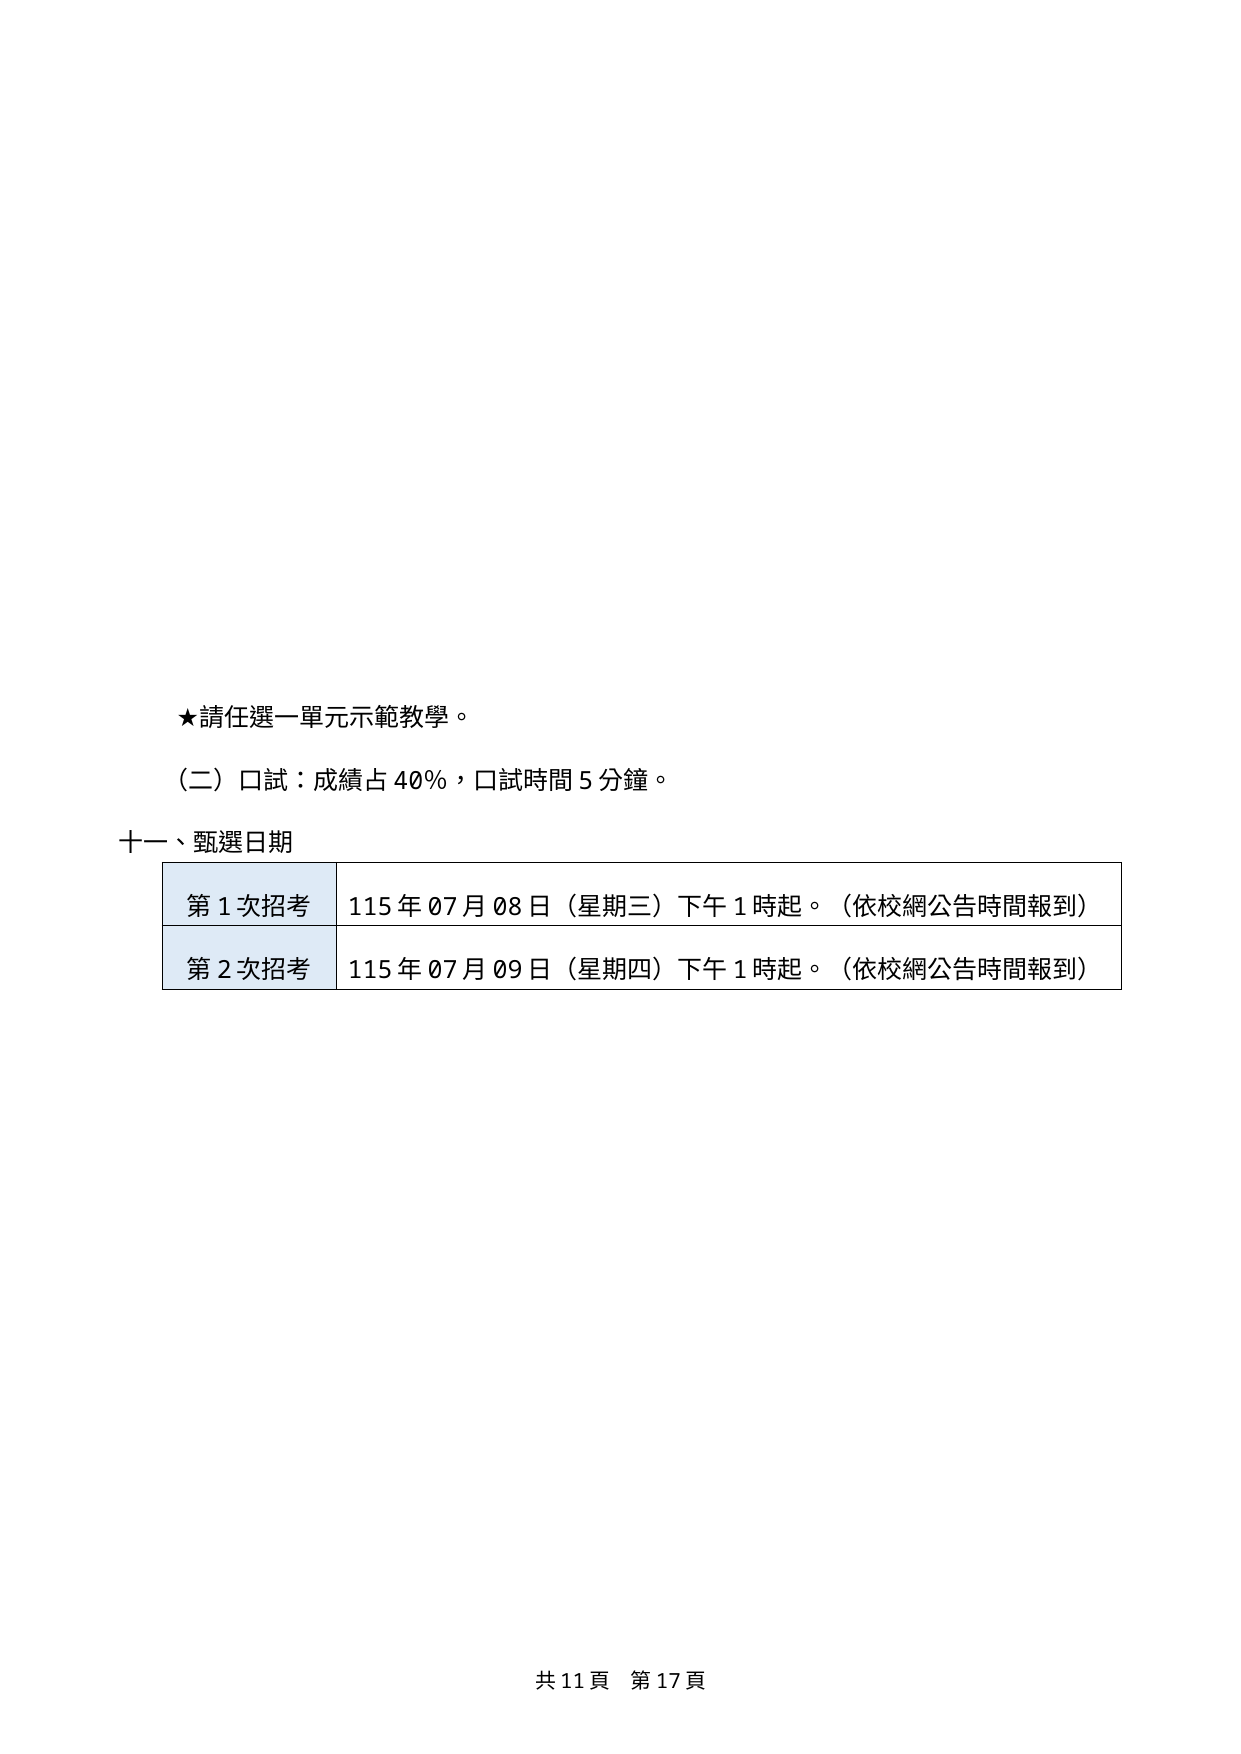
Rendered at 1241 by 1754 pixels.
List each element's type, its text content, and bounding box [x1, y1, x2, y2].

table_header 第1次招考 [163, 863, 336, 925]
table_cell 115年07月09日（星期四）下午1時起。（依校網公告時間報到） [337, 926, 1121, 989]
text ★請任選一單元示範教學。 [118, 674, 1122, 737]
text （二）口試：成績占40％，口試時間5分鐘。 [118, 737, 1122, 799]
table_header 115年07月08日（星期三）下午1時起。（依校網公告時間報到） [337, 863, 1121, 925]
table_cell 第2次招考 [163, 926, 336, 989]
text 十一、甄選日期 [118, 799, 1122, 862]
